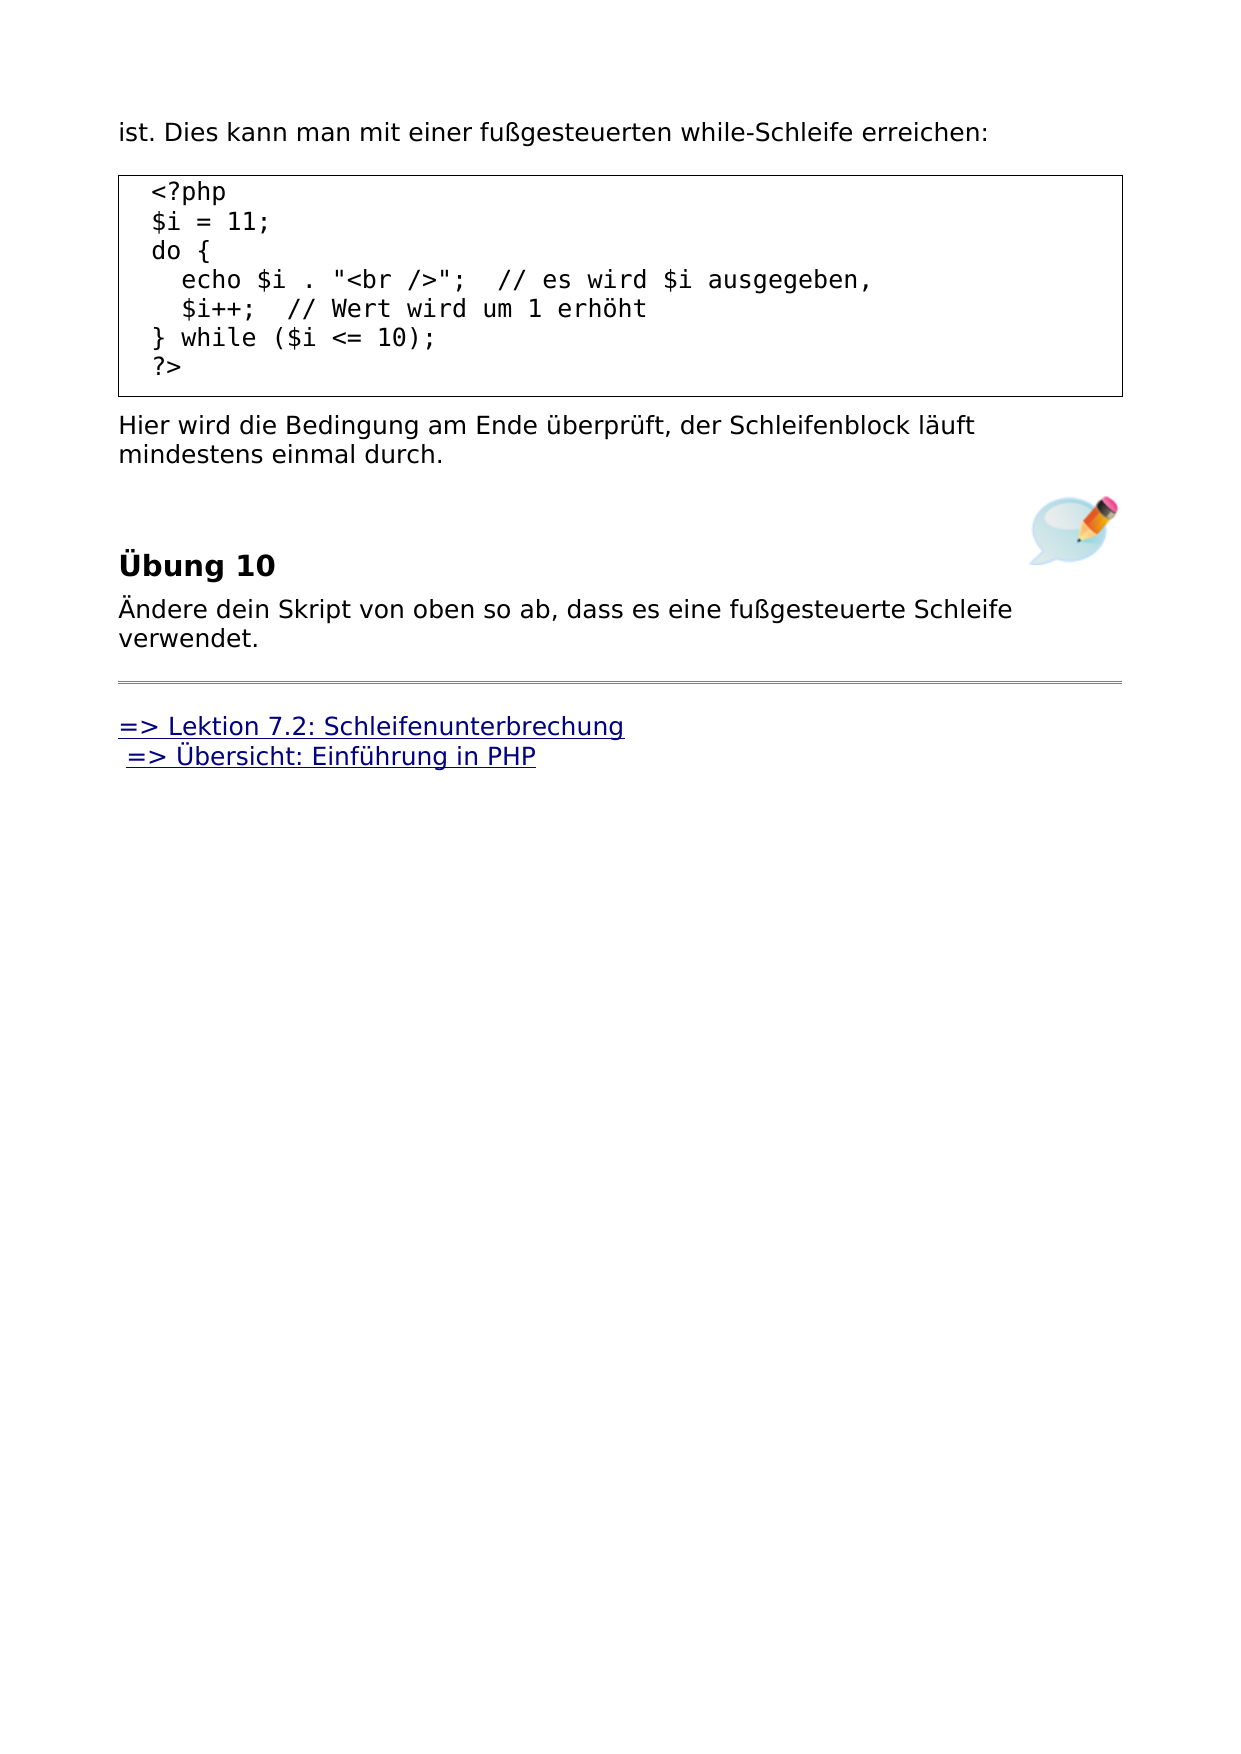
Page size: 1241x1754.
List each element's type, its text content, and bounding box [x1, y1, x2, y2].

subtitle Übung 10 [118, 549, 1022, 583]
text Ändere dein Skript von oben so ab, dass es eine fußgesteuerte Schleife verwendet. [118, 595, 1122, 654]
text Hier wird die Bedingung am Ende überprüft, der Schleifenblock läuft mindestens einmal durch. [118, 411, 1122, 470]
table_header <?php $i = 11; do { echo $i . "<br />"; // es wird $i ausgegeben, $i++; // Wert wird um 1 erhöht } while ($i <= 10); ?> [119, 176, 1122, 396]
text ist. Dies kann man mit einer fußgesteuerten while-Schleife erreichen: [118, 118, 1122, 147]
picture [1022, 482, 1123, 583]
text => Lektion 7.2: Schleifenunterbrechung => Übersicht: Einführung in PHP [118, 712, 1122, 771]
